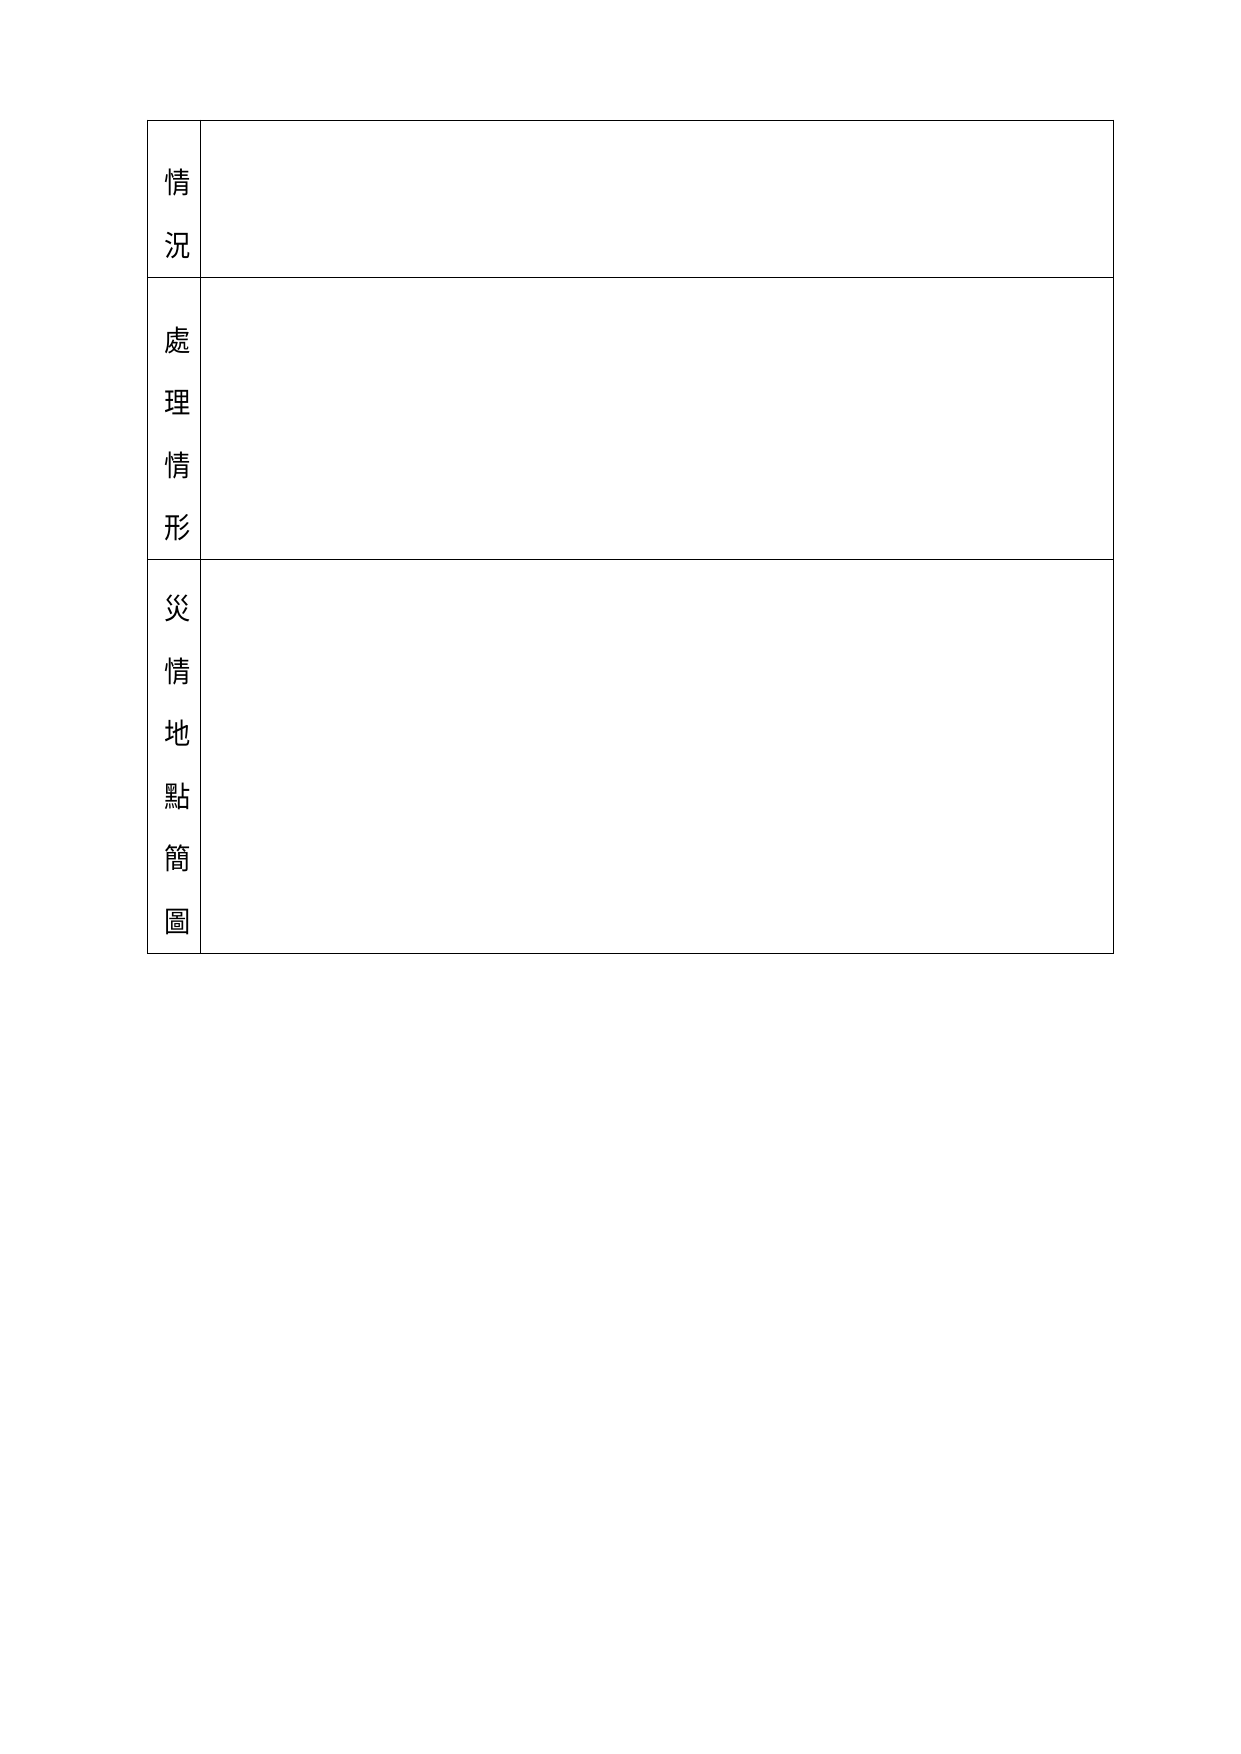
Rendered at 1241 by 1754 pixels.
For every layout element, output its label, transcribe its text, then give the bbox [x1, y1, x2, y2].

table_cell 災情地點簡圖 [148, 560, 200, 953]
table_cell 情況 [148, 121, 200, 277]
table_cell 處理情形 [148, 278, 200, 559]
table_cell [201, 560, 1113, 953]
table_cell [201, 121, 1113, 277]
table_cell [201, 278, 1113, 559]
